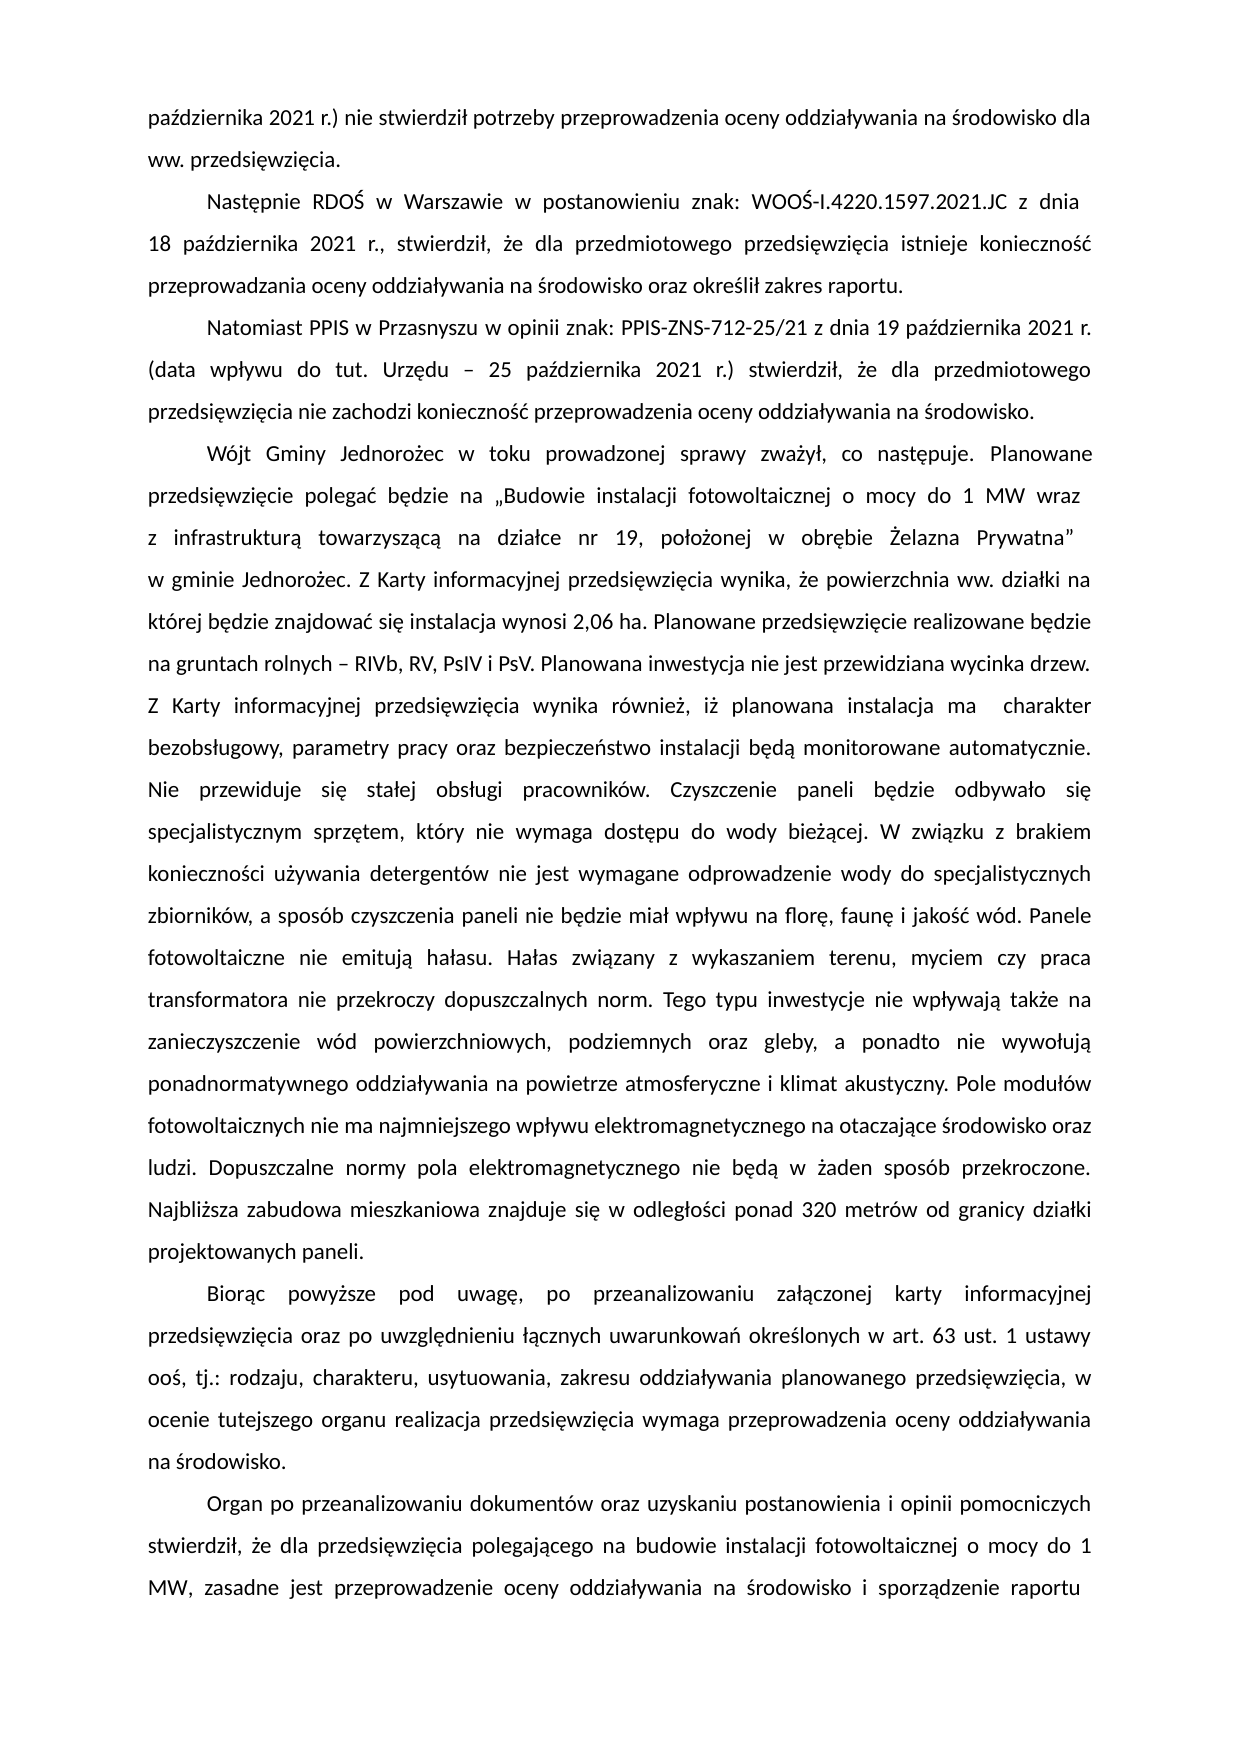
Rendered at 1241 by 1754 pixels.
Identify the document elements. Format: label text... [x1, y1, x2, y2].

text Biorąc powyższe pod uwagę, po przeanalizowaniu załączonej karty informacyjnej przedsięwzięcia oraz po uwzględnieniu łącznych uwarunkowań określonych w art. 63 ust. 1 ustawy ooś, tj.: rodzaju, charakteru, usytuowania, zakresu oddziaływania planowanego przedsięwzięcia, w ocenie tutejszego organu realizacja przedsięwzięcia wymaga przeprowadzenia oceny oddziaływania na środowisko. [148, 1279, 1093, 1475]
text Wójt Gminy Jednorożec w toku prowadzonej sprawy zważył, co następuje. Planowane przedsięwzięcie polegać będzie na „Budowie instalacji fotowoltaicznej o mocy do 1 MW wraz z infrastrukturą towarzyszącą na działce nr 19, położonej w obrębie Żelazna Prywatna” w gminie Jednorożec. Z Karty informacyjnej przedsięwzięcia wynika, że powierzchnia ww. działki na której będzie znajdować się instalacja wynosi 2,06 ha. Planowane przedsięwzięcie realizowane będzie na gruntach rolnych – RIVb, RV, PsIV i PsV. Planowana inwestycja nie jest przewidziana wycinka drzew. Z Karty informacyjnej przedsięwzięcia wynika również, iż planowana instalacja ma charakter bezobsługowy, parametry pracy oraz bezpieczeństwo instalacji będą monitorowane automatycznie. Nie przewiduje się stałej obsługi pracowników. Czyszczenie paneli będzie odbywało się specjalistycznym sprzętem, który nie wymaga dostępu do wody bieżącej. W związku z brakiem konieczności używania detergentów nie jest wymagane odprowadzenie wody do specjalistycznych zbiorników, a sposób czyszczenia paneli nie będzie miał wpływu na florę, faunę i jakość wód. Panele fotowoltaiczne nie emitują hałasu. Hałas związany z wykaszaniem terenu, myciem czy praca transformatora nie przekroczy dopuszczalnych norm. Tego typu inwestycje nie wpływają także na zanieczyszczenie wód powierzchniowych, podziemnych oraz gleby, a ponadto nie wywołują ponadnormatywnego oddziaływania na powietrze atmosferyczne i klimat akustyczny. Pole modułów fotowoltaicznych nie ma najmniejszego wpływu elektromagnetycznego na otaczające środowisko oraz ludzi. Dopuszczalne normy pola elektromagnetycznego nie będą w żaden sposób przekroczone. Najbliższa zabudowa mieszkaniowa znajduje się w odległości ponad 320 metrów od granicy działki projektowanych paneli. [148, 439, 1093, 1265]
text Następnie RDOŚ w Warszawie w postanowieniu znak: WOOŚ-I.4220.1597.2021.JC z dnia 18 października 2021 r., stwierdził, że dla przedmiotowego przedsięwzięcia istnieje konieczność przeprowadzania oceny oddziaływania na środowisko oraz określił zakres raportu. [148, 187, 1093, 299]
text października 2021 r.) nie stwierdził potrzeby przeprowadzenia oceny oddziaływania na środowisko dla ww. przedsięwzięcia. [148, 103, 1093, 173]
text Natomiast PPIS w Przasnyszu w opinii znak: PPIS-ZNS-712-25/21 z dnia 19 października 2021 r. (data wpływu do tut. Urzędu – 25 października 2021 r.) stwierdził, że dla przedmiotowego przedsięwzięcia nie zachodzi konieczność przeprowadzenia oceny oddziaływania na środowisko. [148, 313, 1093, 425]
text Organ po przeanalizowaniu dokumentów oraz uzyskaniu postanowienia i opinii pomocniczych stwierdził, że dla przedsięwzięcia polegającego na budowie instalacji fotowoltaicznej o mocy do 1 MW, zasadne jest przeprowadzenie oceny oddziaływania na środowisko i sporządzenie raportu [148, 1489, 1093, 1601]
